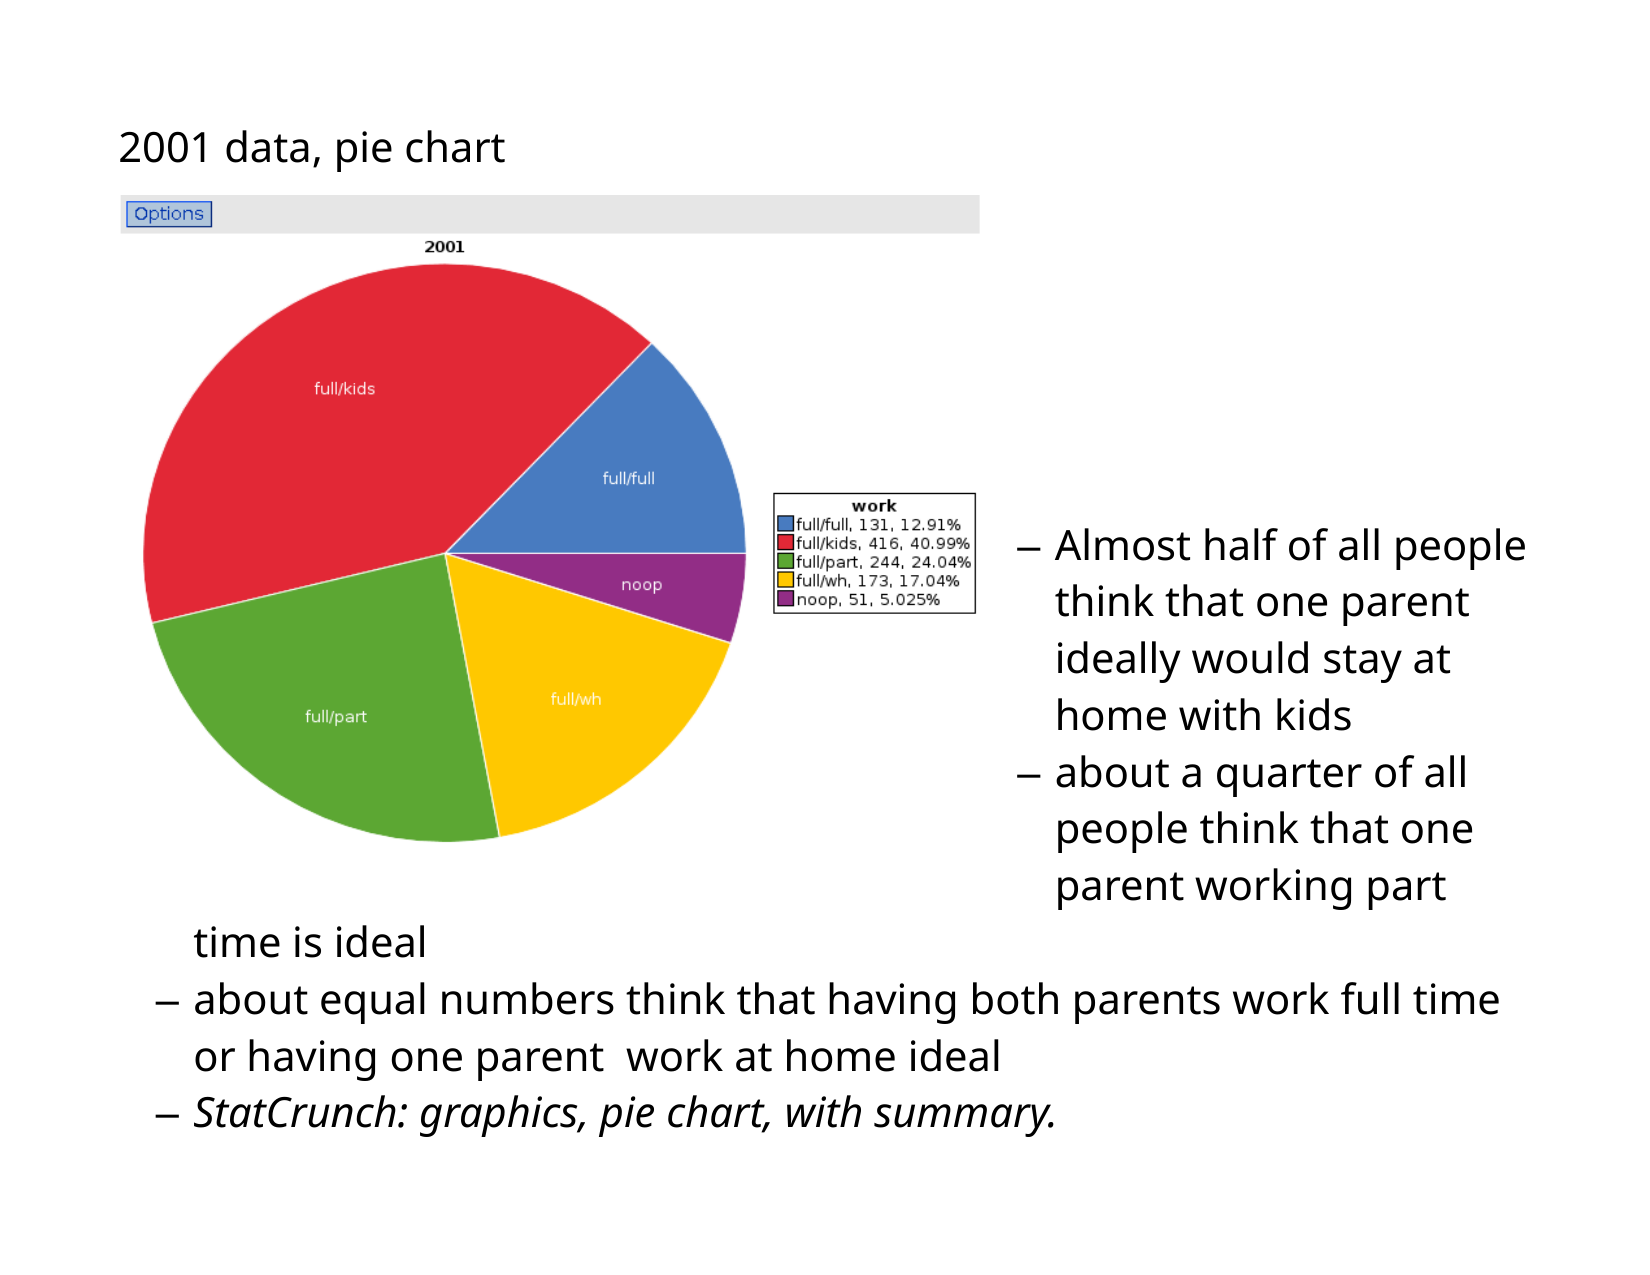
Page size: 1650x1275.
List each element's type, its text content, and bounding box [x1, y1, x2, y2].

list about a quarter of all people think that one parent working part time is ideal [156, 743, 1532, 970]
list Almost half of all people think that one parent ideally would stay at home with kids [980, 516, 1532, 743]
list StatCrunch: graphics, pie chart, with summary. [156, 1083, 1532, 1140]
list about equal numbers think that having both parents work full time or having one parent work at home ideal [156, 970, 1532, 1083]
picture [120, 195, 980, 872]
text 2001 data, pie chart [118, 118, 1532, 175]
